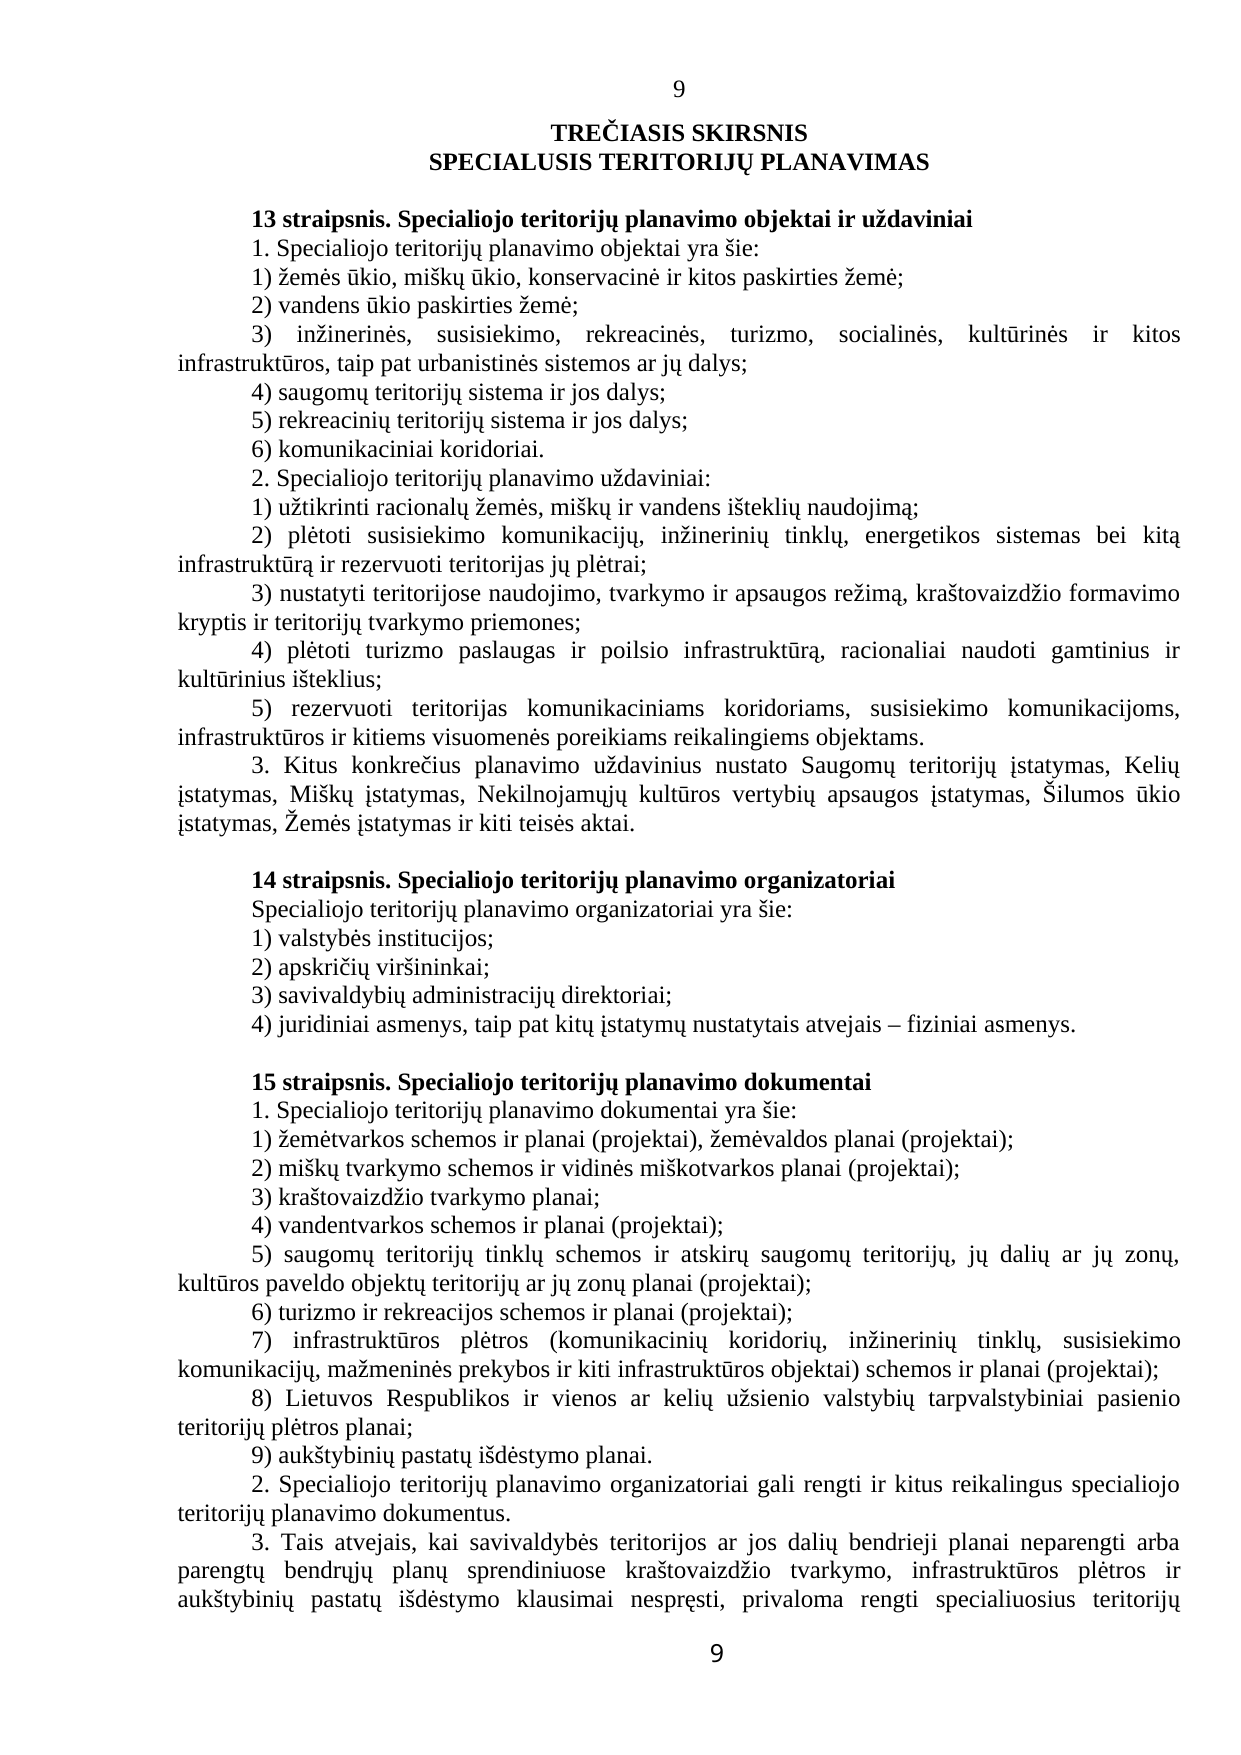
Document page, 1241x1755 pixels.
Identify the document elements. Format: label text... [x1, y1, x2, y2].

text 3) nustatyti teritorijose naudojimo, tvarkymo ir apsaugos režimą, kraštovaizdžio formavimo kryptis ir teritorijų tvarkymo priemones; [177, 578, 1181, 636]
text 3) inžinerinės, susisiekimo, rekreacinės, turizmo, socialinės, kultūrinės ir kitos infrastruktūros, taip pat urbanistinės sistemos ar jų dalys; [177, 319, 1181, 377]
text 8) Lietuvos Respublikos ir vienos ar kelių užsienio valstybių tarpvalstybiniai pasienio teritorijų plėtros planai; [177, 1383, 1181, 1441]
text 15 straipsnis. Specialiojo teritorijų planavimo dokumentai [177, 1067, 1181, 1096]
text 1. Specialiojo teritorijų planavimo objektai yra šie: [177, 233, 1181, 262]
text 2. Specialiojo teritorijų planavimo organizatoriai gali rengti ir kitus reikalingus specialiojo teritorijų planavimo dokumentus. [177, 1469, 1181, 1527]
text 7) infrastruktūros plėtros (komunikacinių koridorių, inžinerinių tinklų, susisiekimo komunikacijų, mažmeninės prekybos ir kiti infrastruktūros objektai) schemos ir planai (projektai); [177, 1326, 1181, 1383]
text 9) aukštybinių pastatų išdėstymo planai. [177, 1441, 1181, 1469]
text Specialiojo teritorijų planavimo organizatoriai yra šie: [177, 894, 1181, 923]
text 4) vandentvarkos schemos ir planai (projektai); [177, 1211, 1181, 1239]
text 6) komunikaciniai koridoriai. [177, 434, 1181, 463]
text SPECIALUSIS TERITORIJŲ PLANAVIMAS [177, 147, 1181, 176]
text 3. Tais atvejais, kai savivaldybės teritorijos ar jos dalių bendrieji planai neparengti arba parengtų bendrųjų planų sprendiniuose kraštovaizdžio tvarkymo, infrastruktūros plėtros ir aukštybinių pastatų išdėstymo klausimai nespręsti, privaloma rengti specialiuosius teritorijų [177, 1527, 1181, 1613]
text 14 straipsnis. Specialiojo teritorijų planavimo organizatoriai [177, 866, 1181, 894]
text 3. Kitus konkrečius planavimo uždavinius nustato Saugomų teritorijų įstatymas, Kelių įstatymas, Miškų įstatymas, Nekilnojamųjų kultūros vertybių apsaugos įstatymas, Šilumos ūkio įstatymas, Žemės įstatymas ir kiti teisės aktai. [177, 751, 1181, 837]
text TREČIASIS SKIRSNIS [177, 118, 1181, 147]
text 6) turizmo ir rekreacijos schemos ir planai (projektai); [177, 1297, 1181, 1326]
text 2. Specialiojo teritorijų planavimo uždaviniai: [177, 463, 1181, 492]
text 5) rezervuoti teritorijas komunikaciniams koridoriams, susisiekimo komunikacijoms, infrastruktūros ir kitiems visuomenės poreikiams reikalingiems objektams. [177, 693, 1181, 751]
text 1. Specialiojo teritorijų planavimo dokumentai yra šie: [177, 1096, 1181, 1124]
text 1) žemėtvarkos schemos ir planai (projektai), žemėvaldos planai (projektai); [177, 1124, 1181, 1153]
text 5) saugomų teritorijų tinklų schemos ir atskirų saugomų teritorijų, jų dalių ar jų zonų, kultūros paveldo objektų teritorijų ar jų zonų planai (projektai); [177, 1239, 1181, 1297]
text 2) plėtoti susisiekimo komunikacijų, inžinerinių tinklų, energetikos sistemas bei kitą infrastruktūrą ir rezervuoti teritorijas jų plėtrai; [177, 521, 1181, 578]
text 1) žemės ūkio, miškų ūkio, konservacinė ir kitos paskirties žemė; [177, 262, 1181, 291]
text 4) saugomų teritorijų sistema ir jos dalys; [177, 377, 1181, 406]
text 1) valstybės institucijos; [177, 923, 1181, 952]
text 4) plėtoti turizmo paslaugas ir poilsio infrastruktūrą, racionaliai naudoti gamtinius ir kultūrinius išteklius; [177, 636, 1181, 693]
text 4) juridiniai asmenys, taip pat kitų įstatymų nustatytais atvejais – fiziniai asmenys. [177, 1009, 1181, 1038]
text 13 straipsnis. Specialiojo teritorijų planavimo objektai ir uždaviniai [177, 204, 1181, 233]
text 2) vandens ūkio paskirties žemė; [177, 291, 1181, 319]
text 5) rekreacinių teritorijų sistema ir jos dalys; [177, 406, 1181, 434]
text 3) savivaldybių administracijų direktoriai; [177, 981, 1181, 1009]
text 2) miškų tvarkymo schemos ir vidinės miškotvarkos planai (projektai); [177, 1153, 1181, 1182]
text 1) užtikrinti racionalų žemės, miškų ir vandens išteklių naudojimą; [177, 492, 1181, 521]
text 2) apskričių viršininkai; [177, 952, 1181, 981]
text 3) kraštovaizdžio tvarkymo planai; [177, 1182, 1181, 1211]
